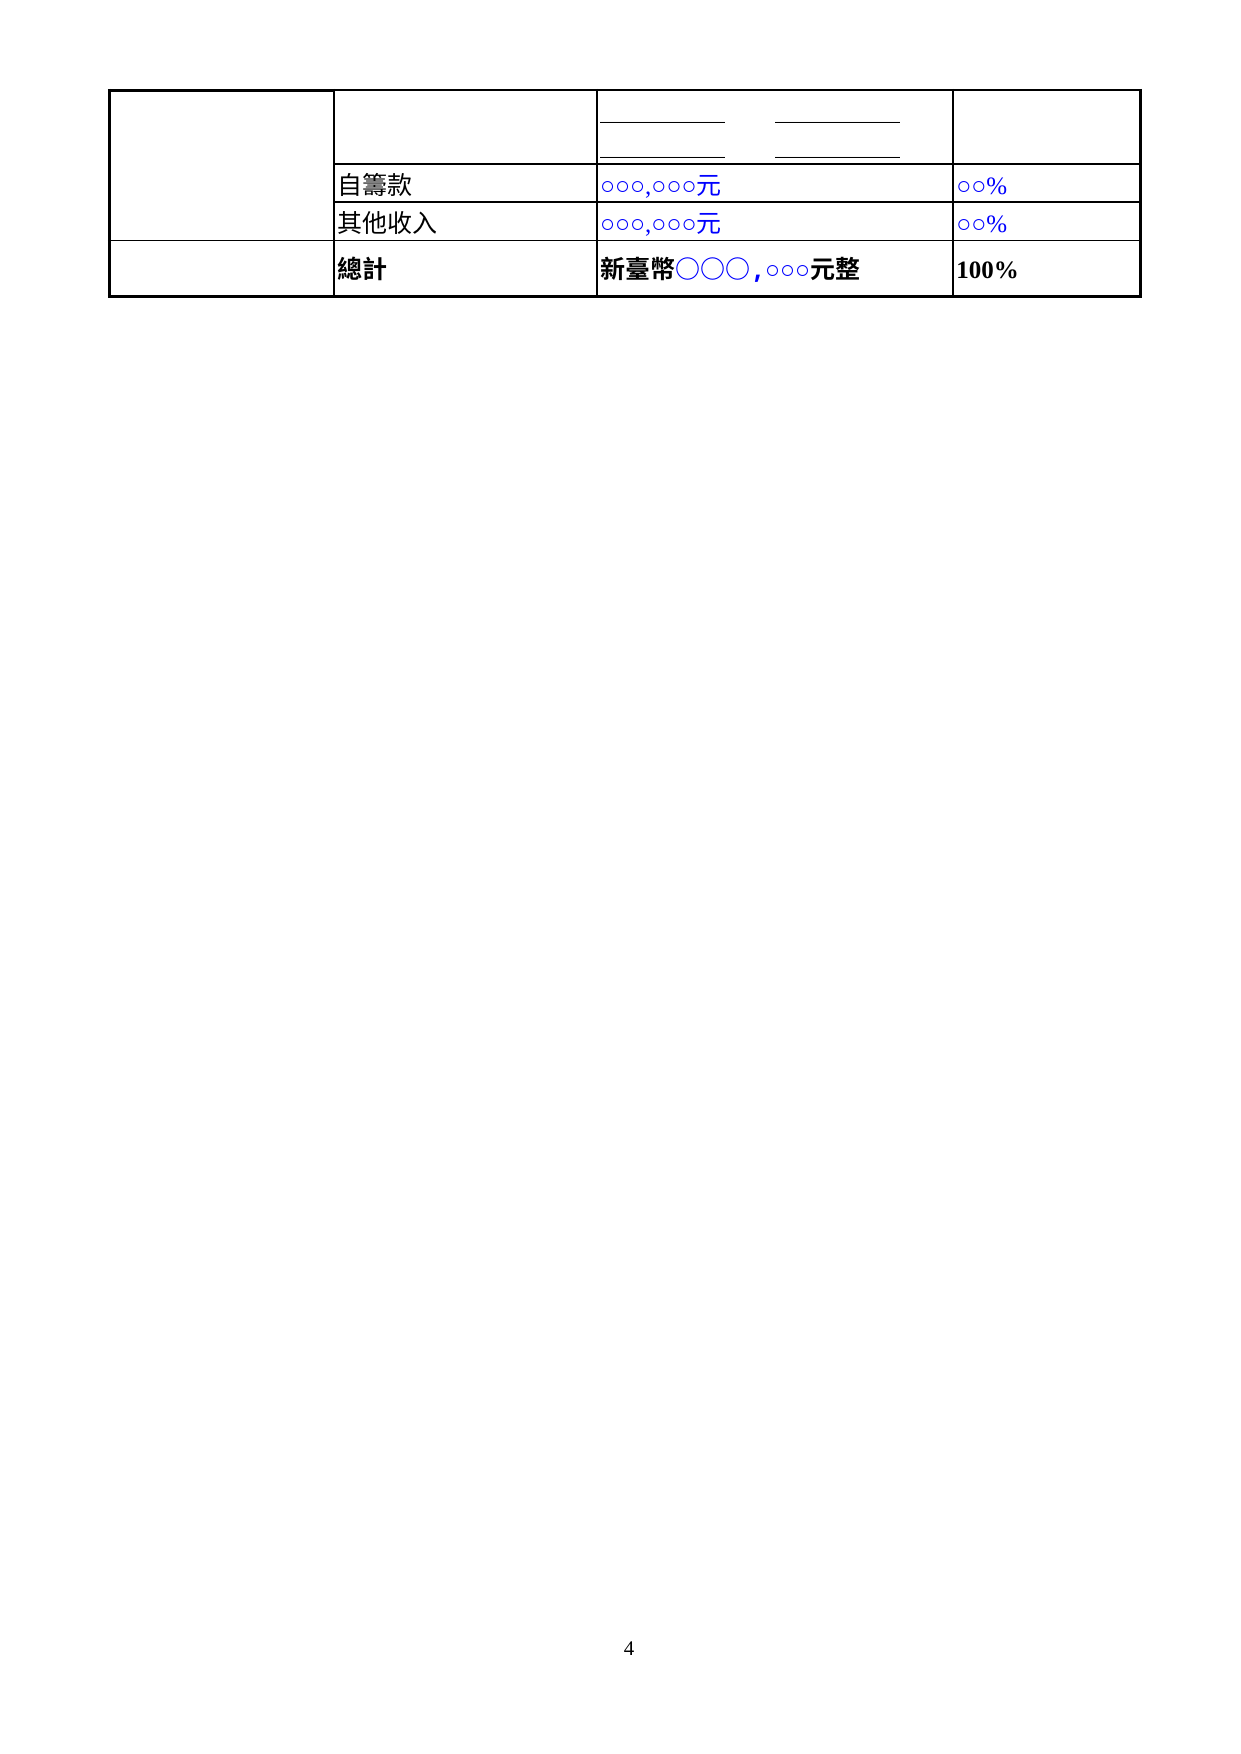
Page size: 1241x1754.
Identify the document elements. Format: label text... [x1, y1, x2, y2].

table_cell 100% [954, 241, 1139, 295]
table_cell ○○○,○○○元 [598, 165, 952, 201]
table_cell 自籌款 [335, 165, 596, 201]
table_cell [111, 241, 333, 295]
table_cell ○○% [954, 203, 1139, 240]
table_cell 總計 [335, 241, 596, 295]
table_cell ○○○,○○○元 [598, 203, 952, 240]
table_header [954, 91, 1139, 163]
table_header [111, 92, 333, 240]
table_cell 新臺幣○○○,○○○元整 [598, 241, 952, 295]
table_cell 其他收入 [335, 203, 596, 240]
table_cell ○○% [954, 165, 1139, 201]
table_header ＿＿＿＿＿ ＿＿＿＿＿ ＿＿＿＿＿ ＿＿＿＿＿ [598, 91, 952, 163]
table_header [335, 91, 596, 163]
